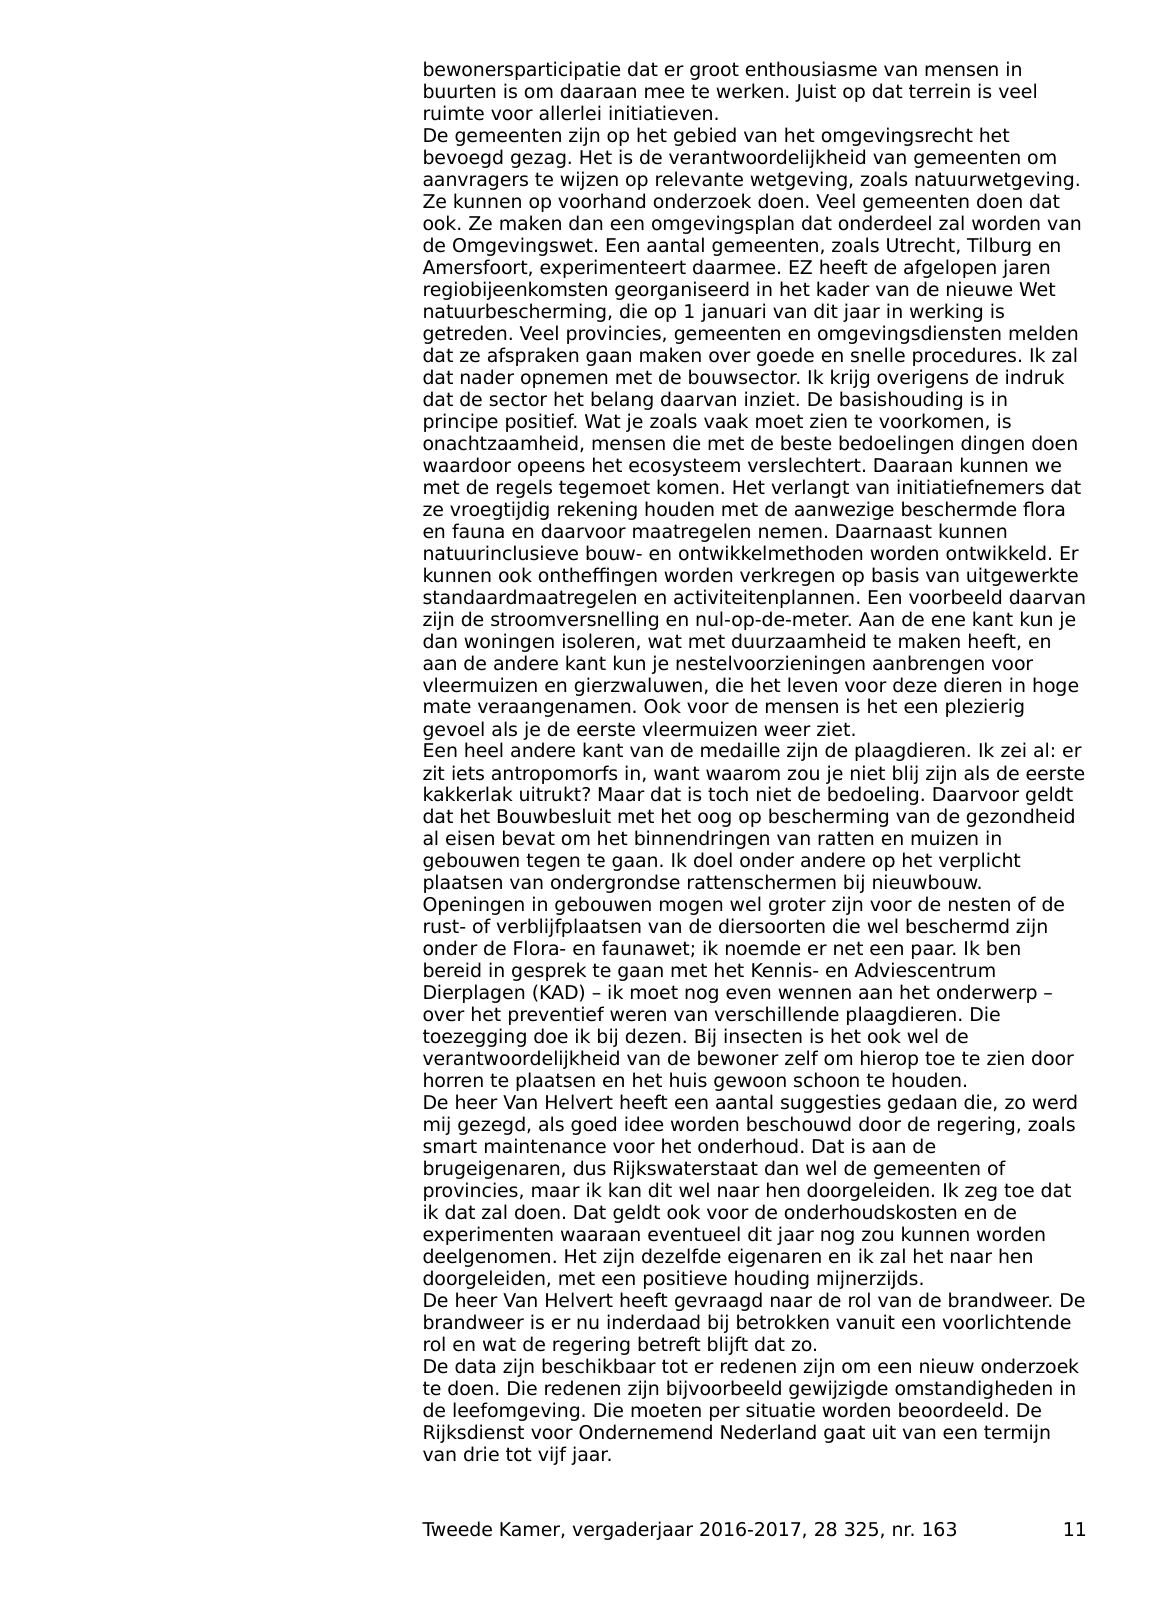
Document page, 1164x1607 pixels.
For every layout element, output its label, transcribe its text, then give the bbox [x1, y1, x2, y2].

text Een heel andere kant van de medaille zijn de plaagdieren. Ik zei al: er zit iets antropomorfs in, want waarom zou je niet blij zijn als de eerste kakkerlak uitrukt? Maar dat is toch niet de bedoeling. Daarvoor geldt dat het Bouwbesluit met het oog op bescherming van de gezondheid al eisen bevat om het binnendringen van ratten en muizen in gebouwen tegen te gaan. Ik doel onder andere op het verplicht plaatsen van ondergrondse rattenschermen bij nieuwbouw. Openingen in gebouwen mogen wel groter zijn voor de nesten of de rust- of verblijfplaatsen van de diersoorten die wel beschermd zijn onder de Flora- en faunawet; ik noemde er net een paar. Ik ben bereid in gesprek te gaan met het Kennis- en Adviescentrum Dierplagen (KAD) – ik moet nog even wennen aan het onderwerp – over het preventief weren van verschillende plaagdieren. Die toezegging doe ik bij dezen. Bij insecten is het ook wel de verantwoordelijkheid van de bewoner zelf om hierop toe te zien door horren te plaatsen en het huis gewoon schoon te houden. [422, 740, 1087, 1092]
text bewonersparticipatie dat er groot enthousiasme van mensen in buurten is om daaraan mee te werken. Juist op dat terrein is veel ruimte voor allerlei initiatieven. [422, 59, 1087, 125]
text De gemeenten zijn op het gebied van het omgevingsrecht het bevoegd gezag. Het is de verantwoordelijkheid van gemeenten om aanvragers te wijzen op relevante wetgeving, zoals natuurwetgeving. Ze kunnen op voorhand onderzoek doen. Veel gemeenten doen dat ook. Ze maken dan een omgevingsplan dat onderdeel zal worden van de Omgevingswet. Een aantal gemeenten, zoals Utrecht, Tilburg en Amersfoort, experimenteert daarmee. EZ heeft de afgelopen jaren regiobijeenkomsten georganiseerd in het kader van de nieuwe Wet natuurbescherming, die op 1 januari van dit jaar in werking is getreden. Veel provincies, gemeenten en omgevingsdiensten melden dat ze afspraken gaan maken over goede en snelle procedures. Ik zal dat nader opnemen met de bouwsector. Ik krijg overigens de indruk dat de sector het belang daarvan inziet. De basishouding is in principe positief. Wat je zoals vaak moet zien te voorkomen, is onachtzaamheid, mensen die met de beste bedoelingen dingen doen waardoor opeens het ecosysteem verslechtert. Daaraan kunnen we met de regels tegemoet komen. Het verlangt van initiatiefnemers dat ze vroegtijdig rekening houden met de aanwezige beschermde flora en fauna en daarvoor maatregelen nemen. Daarnaast kunnen natuurinclusieve bouw- en ontwikkelmethoden worden ontwikkeld. Er kunnen ook ontheffingen worden verkregen op basis van uitgewerkte standaardmaatregelen en activiteitenplannen. Een voorbeeld daarvan zijn de stroomversnelling en nul-op-de-meter. Aan de ene kant kun je dan woningen isoleren, wat met duurzaamheid te maken heeft, en aan de andere kant kun je nestelvoorzieningen aanbrengen voor vleermuizen en gierzwaluwen, die het leven voor deze dieren in hoge mate veraangenamen. Ook voor de mensen is het een plezierig gevoel als je de eerste vleermuizen weer ziet. [422, 125, 1087, 740]
text De heer Van Helvert heeft gevraagd naar de rol van de brandweer. De brandweer is er nu inderdaad bij betrokken vanuit een voorlichtende rol en wat de regering betreft blijft dat zo. [422, 1290, 1087, 1356]
text De data zijn beschikbaar tot er redenen zijn om een nieuw onderzoek te doen. Die redenen zijn bijvoorbeeld gewijzigde omstandigheden in de leefomgeving. Die moeten per situatie worden beoordeeld. De Rijksdienst voor Ondernemend Nederland gaat uit van een termijn van drie tot vijf jaar. [422, 1356, 1087, 1466]
text De heer Van Helvert heeft een aantal suggesties gedaan die, zo werd mij gezegd, als goed idee worden beschouwd door de regering, zoals smart maintenance voor het onderhoud. Dat is aan de brugeigenaren, dus Rijkswaterstaat dan wel de gemeenten of provincies, maar ik kan dit wel naar hen doorgeleiden. Ik zeg toe dat ik dat zal doen. Dat geldt ook voor de onderhoudskosten en de experimenten waaraan eventueel dit jaar nog zou kunnen worden deelgenomen. Het zijn dezelfde eigenaren en ik zal het naar hen doorgeleiden, met een positieve houding mijnerzijds. [422, 1092, 1087, 1290]
